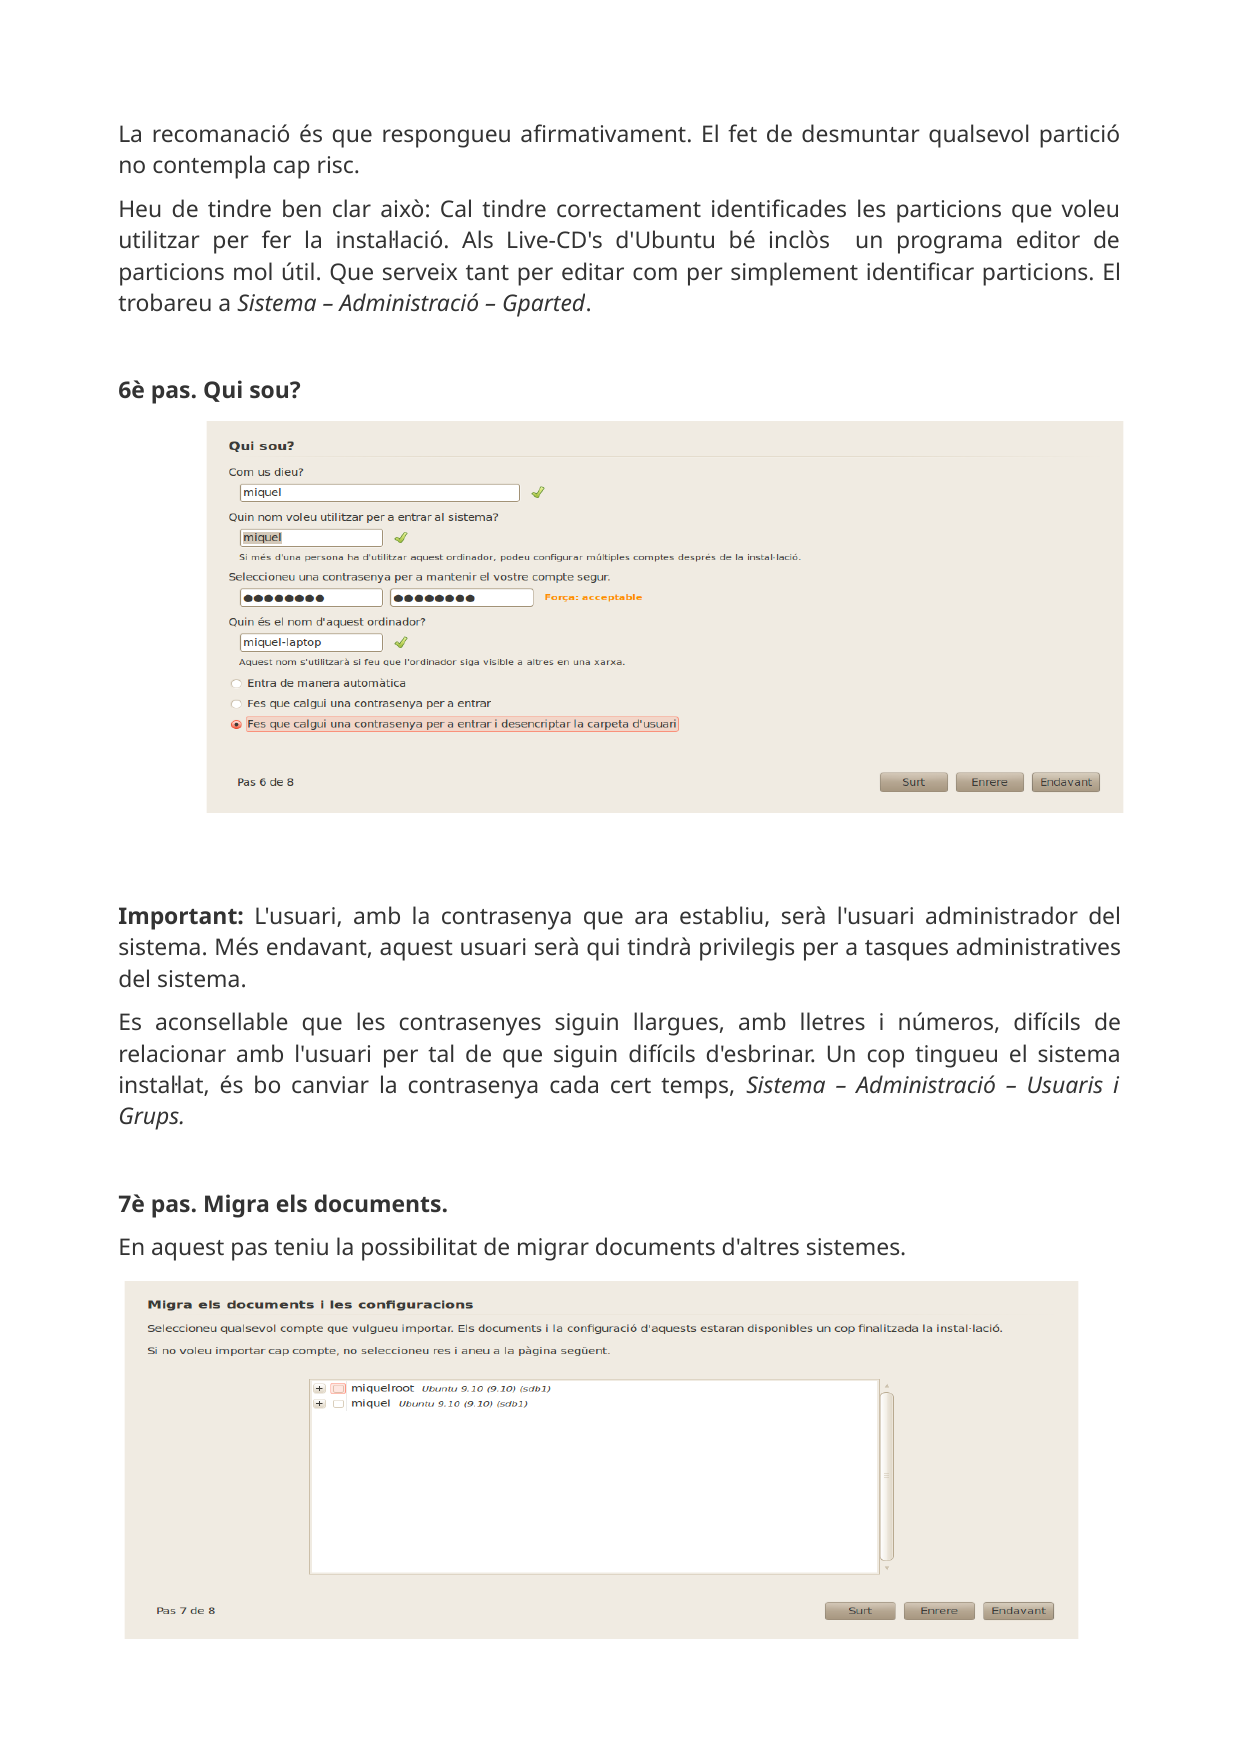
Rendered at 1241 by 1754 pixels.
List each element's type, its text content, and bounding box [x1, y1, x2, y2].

text En aquest pas teniu la possibilitat de migrar documents d'altres sistemes. [118, 1231, 1122, 1262]
text Important: L'usuari, amb la contrasenya que ara establiu, serà l'usuari administrador del sistema. Més endavant, aquest usuari serà qui tindrà privilegis per a tasques administratives del sistema. [118, 900, 1122, 994]
picture [124, 1281, 1079, 1639]
text 7è pas. Migra els documents. [118, 1187, 1122, 1219]
text La recomanació és que respongueu afirmativament. El fet de desmuntar qualsevol partició no contempla cap risc. [118, 118, 1122, 181]
text 6è pas. Qui sou? [118, 374, 1122, 406]
text Es aconsellable que les contrasenyes siguin llargues, amb lletres i números, difícils de relacionar amb l'usuari per tal de que siguin difícils d'esbrinar. Un cop tingueu el sistema instal·lat, és bo canviar la contrasenya cada cert temps, Sistema – Administració – Usuaris i Grups. [118, 1006, 1122, 1131]
picture [206, 421, 1124, 813]
text Heu de tindre ben clar això: Cal tindre correctament identificades les particions que voleu utilitzar per fer la instal·lació. Als Live-CD's d'Ubuntu bé inclòs un programa editor de particions mol útil. Que serveix tant per editar com per simplement identificar particions. El trobareu a Sistema – Administració – Gparted. [118, 193, 1122, 318]
